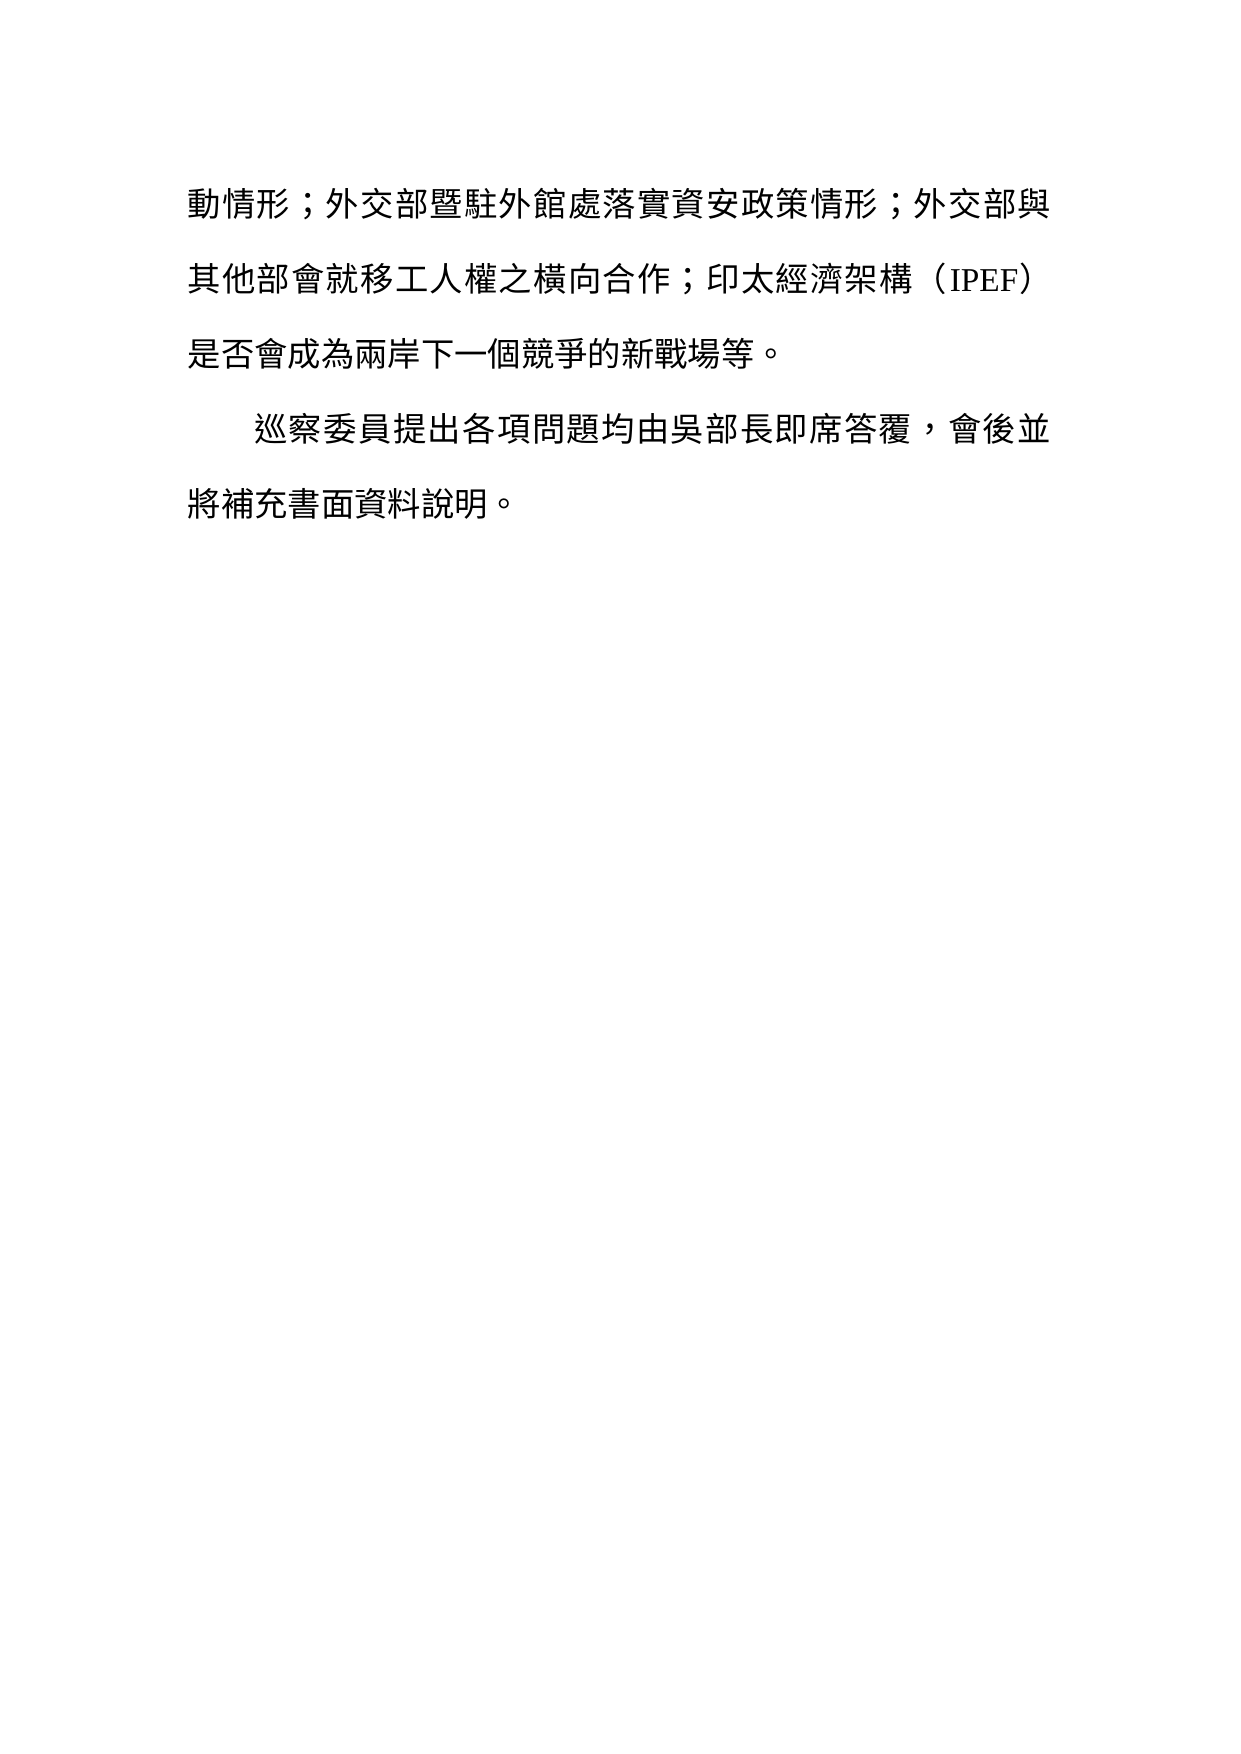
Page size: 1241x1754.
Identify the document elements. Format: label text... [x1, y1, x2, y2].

text 巡察委員提出各項問題均由吳部長即席答覆，會後並將補充書面資料說明。 [187, 389, 1053, 539]
text 李鴻鈞副院長肯定吳部長外交工作報告，並就我國申請加入跨太平洋夥伴全面進步協定（CPTPP）事，分享可採取逐步、間接的方式，爭取並善用友我國家（如日本）力量的支持。其他巡察委員也就相關議題提出詢問，包括：當前我國海外急難救助執行情形；我國與新南向國家簽署投資保障協定之概況；外交部對於美國總統大選之觀察；提升監察院與外交部於監察、人權、原住民及廉政等議題之國際交流合作；外交部就阿根廷大選結果對我國影響之評估；外交人員於政治作戰下如何建立正確認知；外交部對於屢次發生性別平等事件之回應及改進作為；面對戰爭的無預警性，我國國安及外交量能之評估；外交部與國家人權委員會在人權方面之協力；面對人口販運等國際警示，外交部與國內相關部會建立通報機制；台美教育倡議之推動情形；外交部暨駐外館處落實資安政策情形；外交部與其他部會就移工人權之橫向合作；印太經濟架構（IPEF）是否會成為兩岸下一個競爭的新戰場等。 [187, 164, 1053, 389]
